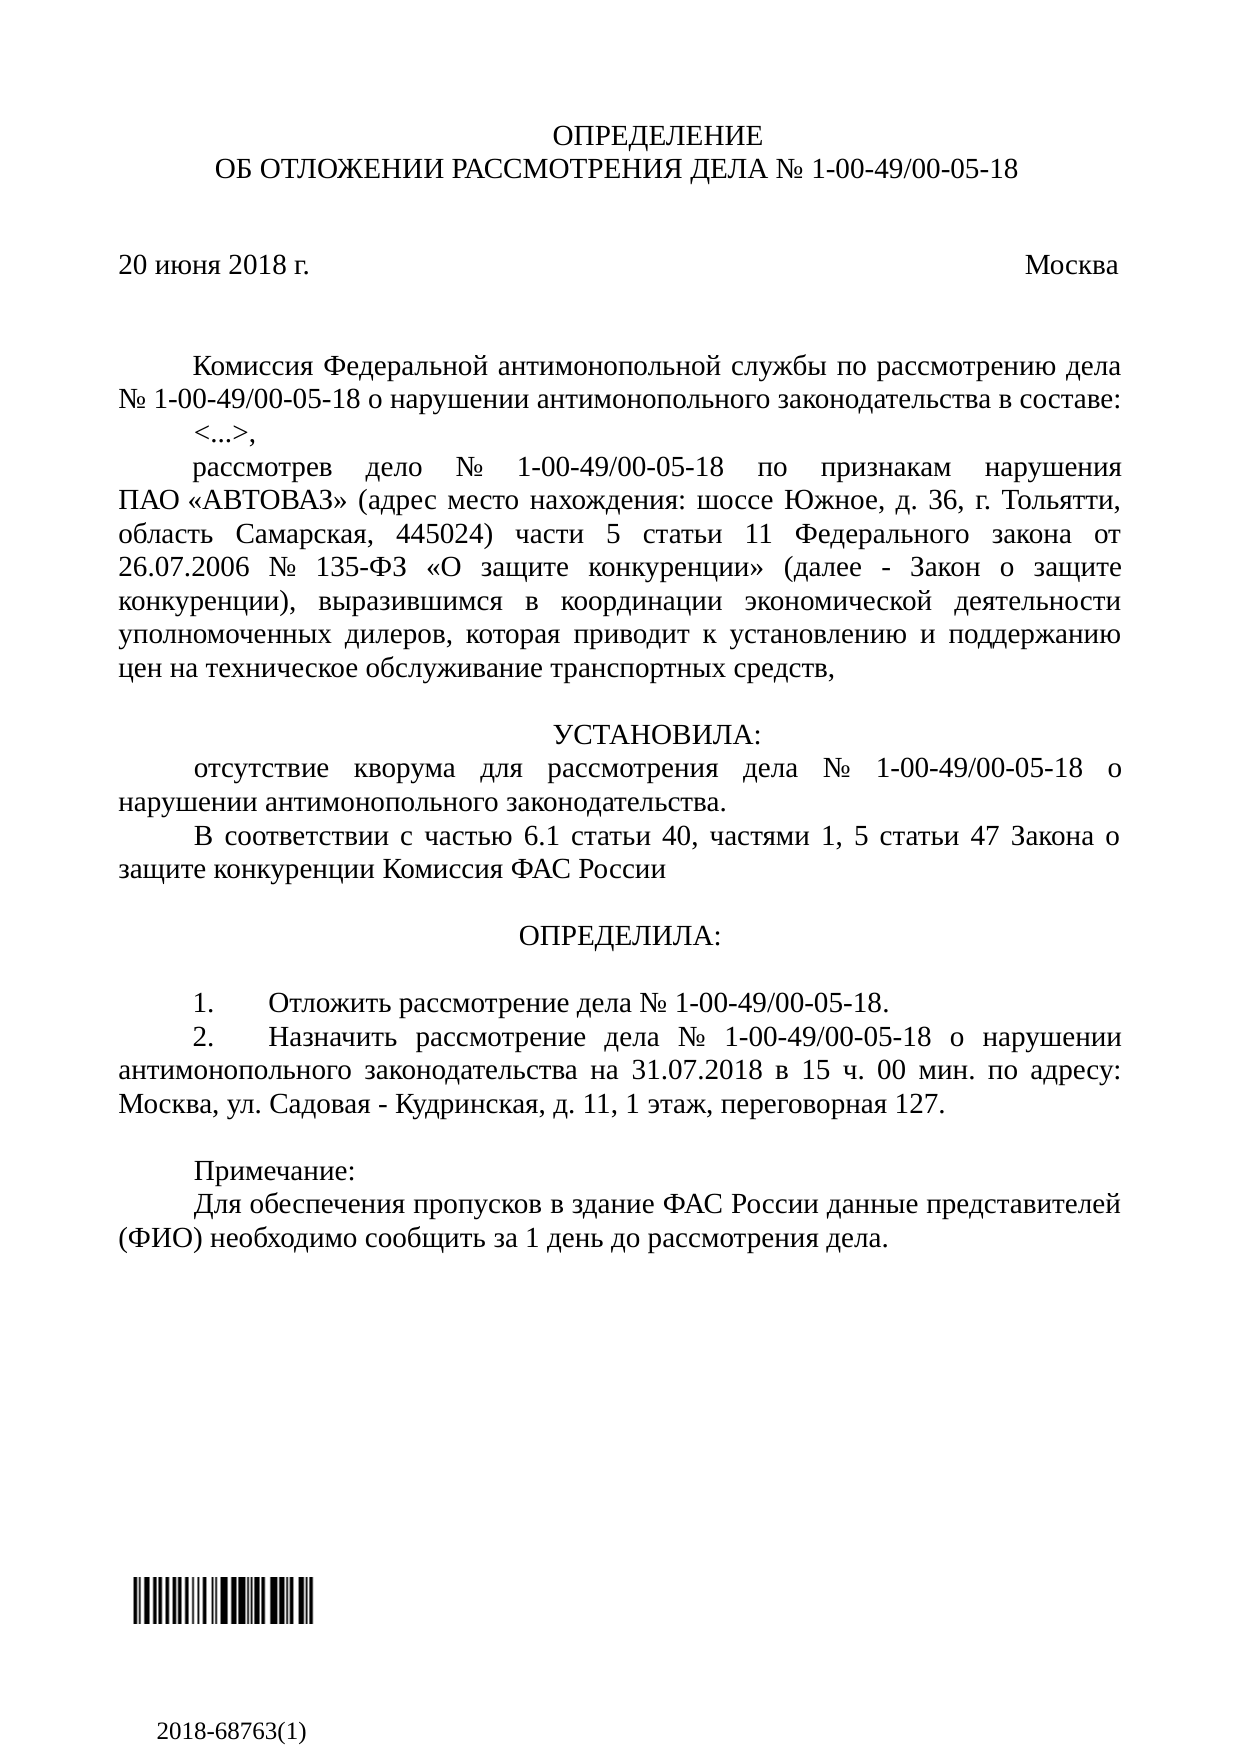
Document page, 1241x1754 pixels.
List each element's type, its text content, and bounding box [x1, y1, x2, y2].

text 20 июня 2018 г. Москва [118, 247, 1122, 281]
text отсутствие кворума для рассмотрения дела № 1-00-49/00-05-18 о нарушении антимонопольного законодательства. [118, 751, 1122, 818]
text Комиссия Федеральной антимонопольной службы по рассмотрению дела № 1-00-49/00-05-18 о нарушении антимонопольного законодательства в составе: [118, 348, 1122, 415]
text ОПРЕДЕЛЕНИЕ [118, 118, 1122, 152]
list Назначить рассмотрение дела № 1-00-49/00-05-18 о нарушении антимонопольного законодательства на 31.07.2018 в 15 ч. 00 мин. по адресу: Москва, ул. Садовая - Кудринская, д. 11, 1 этаж, переговорная 127. [118, 1019, 1122, 1119]
text ОБ ОТЛОЖЕНИИ РАССМОТРЕНИЯ ДЕЛА № 1-00-49/00-05-18 [118, 152, 1122, 185]
picture [118, 1577, 331, 1624]
text ОПРЕДЕЛИЛА: [118, 918, 1122, 952]
list Отложить рассмотрение дела № 1-00-49/00-05-18. [118, 985, 1122, 1019]
text <...>, [118, 415, 1122, 449]
text Примечание: [118, 1153, 1122, 1187]
text В соответствии с частью 6.1 статьи 40, частями 1, 5 статьи 47 Закона о защите конкуренции Комиссия ФАС России [118, 818, 1122, 885]
text рассмотрев дело № 1-00-49/00-05-18 по признакам нарушения ПАО «АВТОВАЗ» (адрес место нахождения: шоссе Южное, д. 36, г. Тольятти, область Самарская, 445024) части 5 статьи 11 Федерального закона от 26.07.2006 № 135-ФЗ «О защите конкуренции» (далее - Закон о защите конкуренции), выразившимся в координации экономической деятельности уполномоченных дилеров, которая приводит к установлению и поддержанию цен на техническое обслуживание транспортных средств, [118, 449, 1122, 683]
text УСТАНОВИЛА: [118, 717, 1122, 751]
text Для обеспечения пропусков в здание ФАС России данные представителей (ФИО) необходимо сообщить за 1 день до рассмотрения дела. [118, 1187, 1122, 1254]
